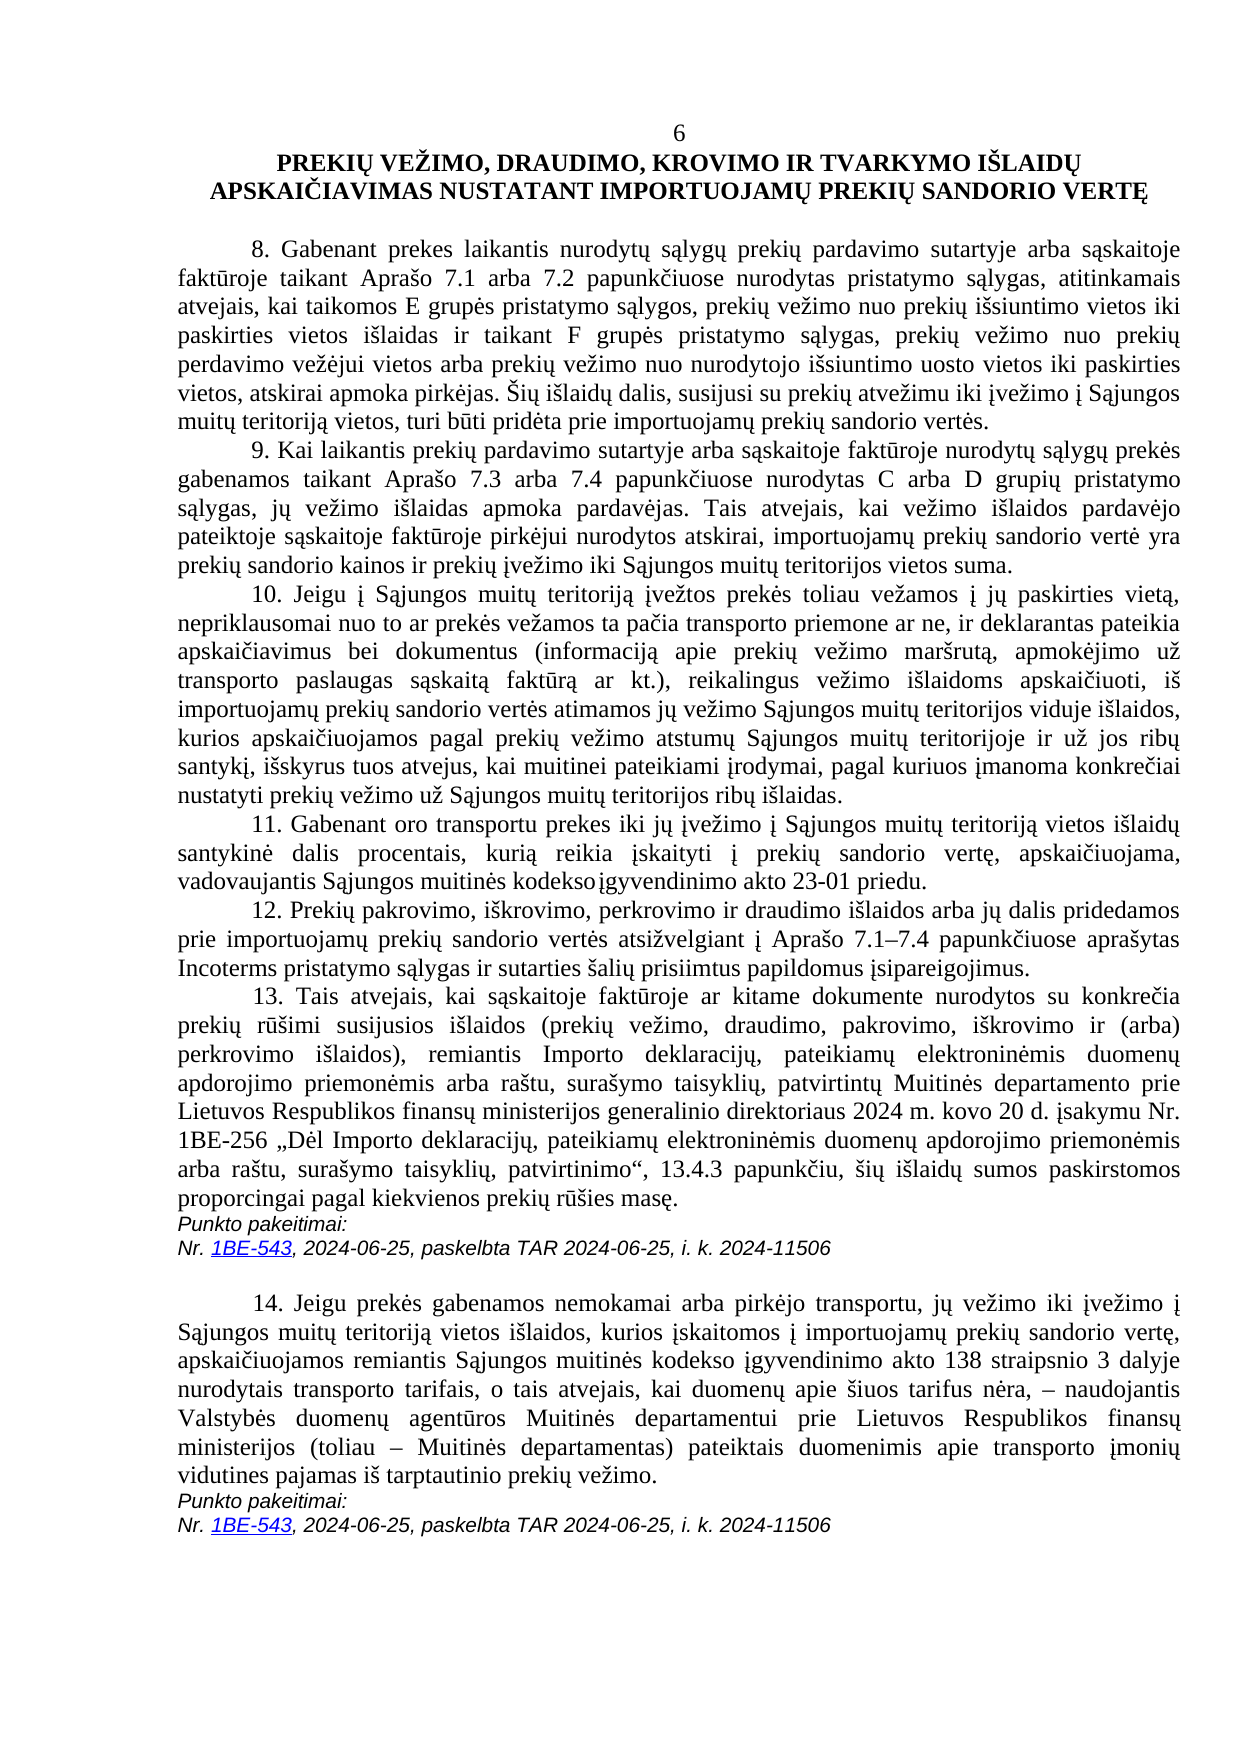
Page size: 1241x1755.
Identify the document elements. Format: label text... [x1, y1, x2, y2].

text 14. Jeigu prekės gabenamos nemokamai arba pirkėjo transportu, jų vežimo iki įvežimo į Sąjungos muitų teritoriją vietos išlaidos, kurios įskaitomos į importuojamų prekių sandorio vertę, apskaičiuojamos remiantis Sąjungos muitinės kodekso įgyvendinimo akto 138 straipsnio 3 dalyje nurodytais transporto tarifais, o tais atvejais, kai duomenų apie šiuos tarifus nėra, – naudojantis Valstybės duomenų agentūros Muitinės departamentui prie Lietuvos Respublikos finansų ministerijos (toliau – Muitinės departamentas) pateiktais duomenimis apie transporto įmonių vidutines pajamas iš tarptautinio prekių vežimo. [177, 1288, 1181, 1489]
text 12. Prekių pakrovimo, iškrovimo, perkrovimo ir draudimo išlaidos arba jų dalis pridedamos prie importuojamų prekių sandorio vertės atsižvelgiant į Aprašo 7.1–7.4 papunkčiuose aprašytas Incoterms pristatymo sąlygas ir sutarties šalių prisiimtus papildomus įsipareigojimus. [177, 895, 1181, 981]
text 10. Jeigu į Sąjungos muitų teritoriją įvežtos prekės toliau vežamos į jų paskirties vietą, nepriklausomai nuo to ar prekės vežamos ta pačia transporto priemone ar ne, ir deklarantas pateikia apskaičiavimus bei dokumentus (informaciją apie prekių vežimo maršrutą, apmokėjimo už transporto paslaugas sąskaitą faktūrą ar kt.), reikalingus vežimo išlaidoms apskaičiuoti, iš importuojamų prekių sandorio vertės atimamos jų vežimo Sąjungos muitų teritorijos viduje išlaidos, kurios apskaičiuojamos pagal prekių vežimo atstumų Sąjungos muitų teritorijoje ir už jos ribų santykį, išskyrus tuos atvejus, kai muitinei pateikiami įrodymai, pagal kuriuos įmanoma konkrečiai nustatyti prekių vežimo už Sąjungos muitų teritorijos ribų išlaidas. [177, 579, 1181, 809]
text Punkto pakeitimai: [177, 1211, 1181, 1235]
text 9. Kai laikantis prekių pardavimo sutartyje arba sąskaitoje faktūroje nurodytų sąlygų prekės gabenamos taikant Aprašo 7.3 arba 7.4 papunkčiuose nurodytas C arba D grupių pristatymo sąlygas, jų vežimo išlaidas apmoka pardavėjas. Tais atvejais, kai vežimo išlaidos pardavėjo pateiktoje sąskaitoje faktūroje pirkėjui nurodytos atskirai, importuojamų prekių sandorio vertė yra prekių sandorio kainos ir prekių įvežimo iki Sąjungos muitų teritorijos vietos suma. [177, 435, 1181, 579]
text Nr. 1BE-543, 2024-06-25, paskelbta TAR 2024-06-25, i. k. 2024-11506 [177, 1513, 1181, 1537]
text PREKIŲ vežimo, DRAUDIMO, KROVIMO IR TVARKYMO IŠLAIDŲ APSKAIČIAVIMAS NUSTATANT IMPORTUOJAMŲ PREKIŲ SANDORIO VERTĘ [177, 148, 1181, 205]
text Punkto pakeitimai: [177, 1489, 1181, 1513]
text Nr. 1BE-543, 2024-06-25, paskelbta TAR 2024-06-25, i. k. 2024-11506 [177, 1235, 1181, 1259]
text 11. Gabenant oro transportu prekes iki jų įvežimo į Sąjungos muitų teritoriją vietos išlaidų santykinė dalis procentais, kurią reikia įskaityti į prekių sandorio vertę, apskaičiuojama, vadovaujantis Sąjungos muitinės kodekso įgyvendinimo akto 23-01 priedu. [177, 809, 1181, 895]
text 8. Gabenant prekes laikantis nurodytų sąlygų prekių pardavimo sutartyje arba sąskaitoje faktūroje taikant Aprašo 7.1 arba 7.2 papunkčiuose nurodytas pristatymo sąlygas, atitinkamais atvejais, kai taikomos E grupės pristatymo sąlygos, prekių vežimo nuo prekių išsiuntimo vietos iki paskirties vietos išlaidas ir taikant F grupės pristatymo sąlygas, prekių vežimo nuo prekių perdavimo vežėjui vietos arba prekių vežimo nuo nurodytojo išsiuntimo uosto vietos iki paskirties vietos, atskirai apmoka pirkėjas. Šių išlaidų dalis, susijusi su prekių atvežimu iki įvežimo į Sąjungos muitų teritoriją vietos, turi būti pridėta prie importuojamų prekių sandorio vertės. [177, 234, 1181, 435]
text 13. Tais atvejais, kai sąskaitoje faktūroje ar kitame dokumente nurodytos su konkrečia prekių rūšimi susijusios išlaidos (prekių vežimo, draudimo, pakrovimo, iškrovimo ir (arba) perkrovimo išlaidos), remiantis Importo deklaracijų, pateikiamų elektroninėmis duomenų apdorojimo priemonėmis arba raštu, surašymo taisyklių, patvirtintų Muitinės departamento prie Lietuvos Respublikos finansų ministerijos generalinio direktoriaus 2024 m. kovo 20 d. įsakymu Nr. 1BE-256 „Dėl Importo deklaracijų, pateikiamų elektroninėmis duomenų apdorojimo priemonėmis arba raštu, surašymo taisyklių, patvirtinimo“, 13.4.3 papunkčiu, šių išlaidų sumos paskirstomos proporcingai pagal kiekvienos prekių rūšies masę. [177, 981, 1181, 1211]
